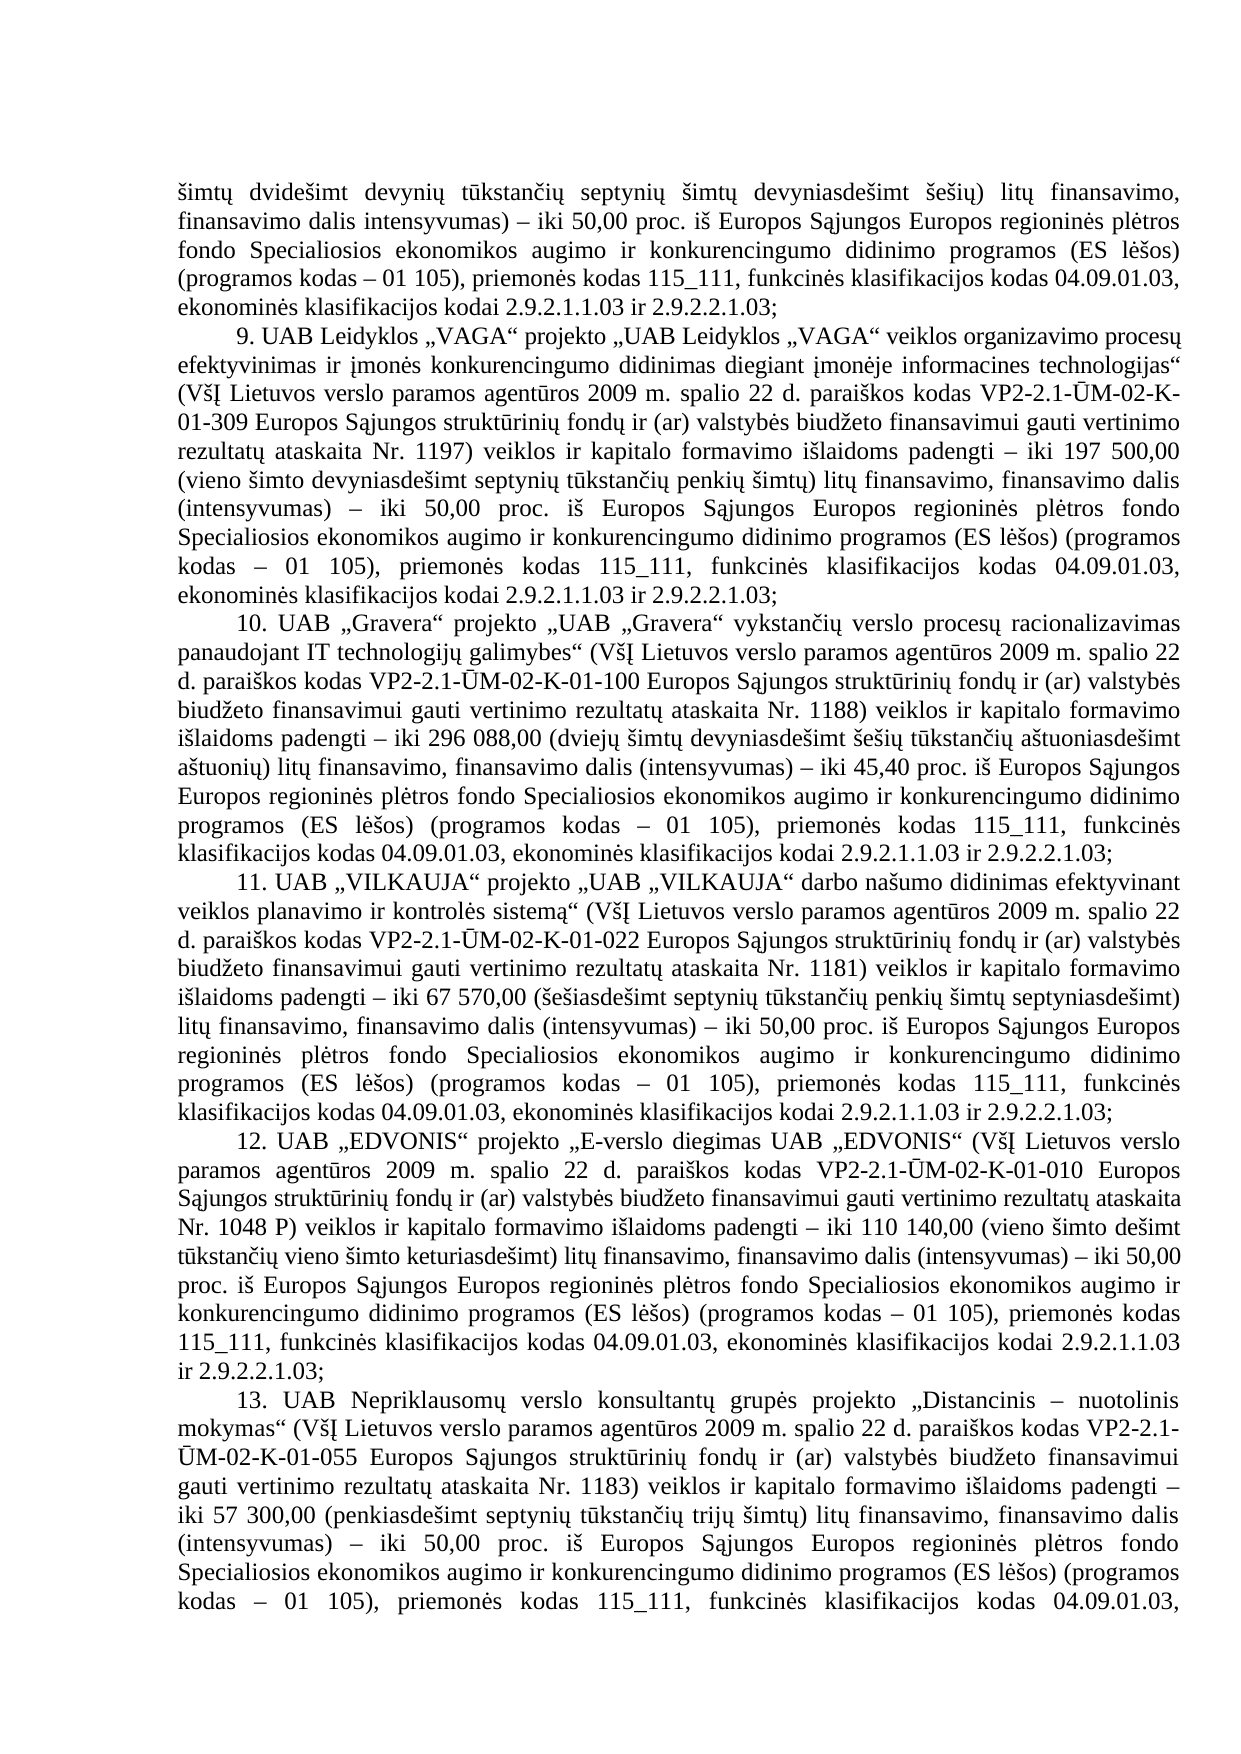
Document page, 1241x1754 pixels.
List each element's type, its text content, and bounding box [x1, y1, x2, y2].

text šimtų dvidešimt devynių tūkstančių septynių šimtų devyniasdešimt šešių) litų finansavimo, finansavimo dalis intensyvumas) – iki 50,00 proc. iš Europos Sąjungos Europos regioninės plėtros fondo Specialiosios ekonomikos augimo ir konkurencingumo didinimo programos (ES lėšos) (programos kodas – 01 105), priemonės kodas 115_111, funkcinės klasifikacijos kodas 04.09.01.03, ekonominės klasifikacijos kodai 2.9.2.1.1.03 ir 2.9.2.2.1.03; [177, 177, 1181, 321]
text 9. UAB leidyklos „VAGA“ projekto „UAB Leidyklos „VAGA“ veiklos organizavimo procesų efektyvinimas ir įmonės konkurencingumo didinimas diegiant įmonėje informacines technologijas“ (VšĮ Lietuvos verslo paramos agentūros 2009 m. spalio 22 d. paraiškos kodas VP2-2.1-ŪM-02-K-01-309 Europos Sąjungos struktūrinių fondų ir (ar) valstybės biudžeto finansavimui gauti vertinimo rezultatų ataskaita Nr. 1197) veiklos ir kapitalo formavimo išlaidoms padengti – iki 197 500,00 (vieno šimto devyniasdešimt septynių tūkstančių penkių šimtų) litų finansavimo, finansavimo dalis (intensyvumas) – iki 50,00 proc. iš Europos Sąjungos Europos regioninės plėtros fondo Specialiosios ekonomikos augimo ir konkurencingumo didinimo programos (ES lėšos) (programos kodas – 01 105), priemonės kodas 115_111, funkcinės klasifikacijos kodas 04.09.01.03, ekonominės klasifikacijos kodai 2.9.2.1.1.03 ir 2.9.2.2.1.03; [177, 321, 1181, 608]
text 12. UAB „EDVONIS“ projekto „E-verslo diegimas UAB „EDVONIS“ (VšĮ Lietuvos verslo paramos agentūros 2009 m. spalio 22 d. paraiškos kodas VP2-2.1-ŪM-02-K-01-010 Europos Sąjungos struktūrinių fondų ir (ar) valstybės biudžeto finansavimui gauti vertinimo rezultatų ataskaita Nr. 1048 P) veiklos ir kapitalo formavimo išlaidoms padengti – iki 110 140,00 (vieno šimto dešimt tūkstančių vieno šimto keturiasdešimt) litų finansavimo, finansavimo dalis (intensyvumas) – iki 50,00 proc. iš Europos Sąjungos Europos regioninės plėtros fondo Specialiosios ekonomikos augimo ir konkurencingumo didinimo programos (ES lėšos) (programos kodas – 01 105), priemonės kodas 115_111, funkcinės klasifikacijos kodas 04.09.01.03, ekonominės klasifikacijos kodai 2.9.2.1.1.03 ir 2.9.2.2.1.03; [177, 1126, 1181, 1385]
text 11. UAB „VILKAUJA“ projekto „UAB „VILKAUJA“ darbo našumo didinimas efektyvinant veiklos planavimo ir kontrolės sistemą“ (VšĮ Lietuvos verslo paramos agentūros 2009 m. spalio 22 d. paraiškos kodas VP2-2.1-ŪM-02-K-01-022 Europos Sąjungos struktūrinių fondų ir (ar) valstybės biudžeto finansavimui gauti vertinimo rezultatų ataskaita Nr. 1181) veiklos ir kapitalo formavimo išlaidoms padengti – iki 67 570,00 (šešiasdešimt septynių tūkstančių penkių šimtų septyniasdešimt) litų finansavimo, finansavimo dalis (intensyvumas) – iki 50,00 proc. iš Europos Sąjungos Europos regioninės plėtros fondo Specialiosios ekonomikos augimo ir konkurencingumo didinimo programos (ES lėšos) (programos kodas – 01 105), priemonės kodas 115_111, funkcinės klasifikacijos kodas 04.09.01.03, ekonominės klasifikacijos kodai 2.9.2.1.1.03 ir 2.9.2.2.1.03; [177, 867, 1181, 1126]
text 13. UAB Nepriklausomų verslo konsultantų grupės projekto „Distancinis – nuotolinis mokymas“ (VšĮ Lietuvos verslo paramos agentūros 2009 m. spalio 22 d. paraiškos kodas VP2-2.1-ŪM-02-K-01-055 Europos Sąjungos struktūrinių fondų ir (ar) valstybės biudžeto finansavimui gauti vertinimo rezultatų ataskaita Nr. 1183) veiklos ir kapitalo formavimo išlaidoms padengti – iki 57 300,00 (penkiasdešimt septynių tūkstančių trijų šimtų) litų finansavimo, finansavimo dalis (intensyvumas) – iki 50,00 proc. iš Europos Sąjungos Europos regioninės plėtros fondo Specialiosios ekonomikos augimo ir konkurencingumo didinimo programos (ES lėšos) (programos kodas – 01 105), priemonės kodas 115_111, funkcinės klasifikacijos kodas 04.09.01.03, [177, 1385, 1181, 1615]
text 10. UAB „Gravera“ projekto „UAB „Gravera“ vykstančių verslo procesų racionalizavimas panaudojant IT technologijų galimybes“ (VšĮ Lietuvos verslo paramos agentūros 2009 m. spalio 22 d. paraiškos kodas VP2-2.1-ŪM-02-K-01-100 Europos Sąjungos struktūrinių fondų ir (ar) valstybės biudžeto finansavimui gauti vertinimo rezultatų ataskaita Nr. 1188) veiklos ir kapitalo formavimo išlaidoms padengti – iki 296 088,00 (dviejų šimtų devyniasdešimt šešių tūkstančių aštuoniasdešimt aštuonių) litų finansavimo, finansavimo dalis (intensyvumas) – iki 45,40 proc. iš Europos Sąjungos Europos regioninės plėtros fondo Specialiosios ekonomikos augimo ir konkurencingumo didinimo programos (ES lėšos) (programos kodas – 01 105), priemonės kodas 115_111, funkcinės klasifikacijos kodas 04.09.01.03, ekonominės klasifikacijos kodai 2.9.2.1.1.03 ir 2.9.2.2.1.03; [177, 608, 1181, 867]
